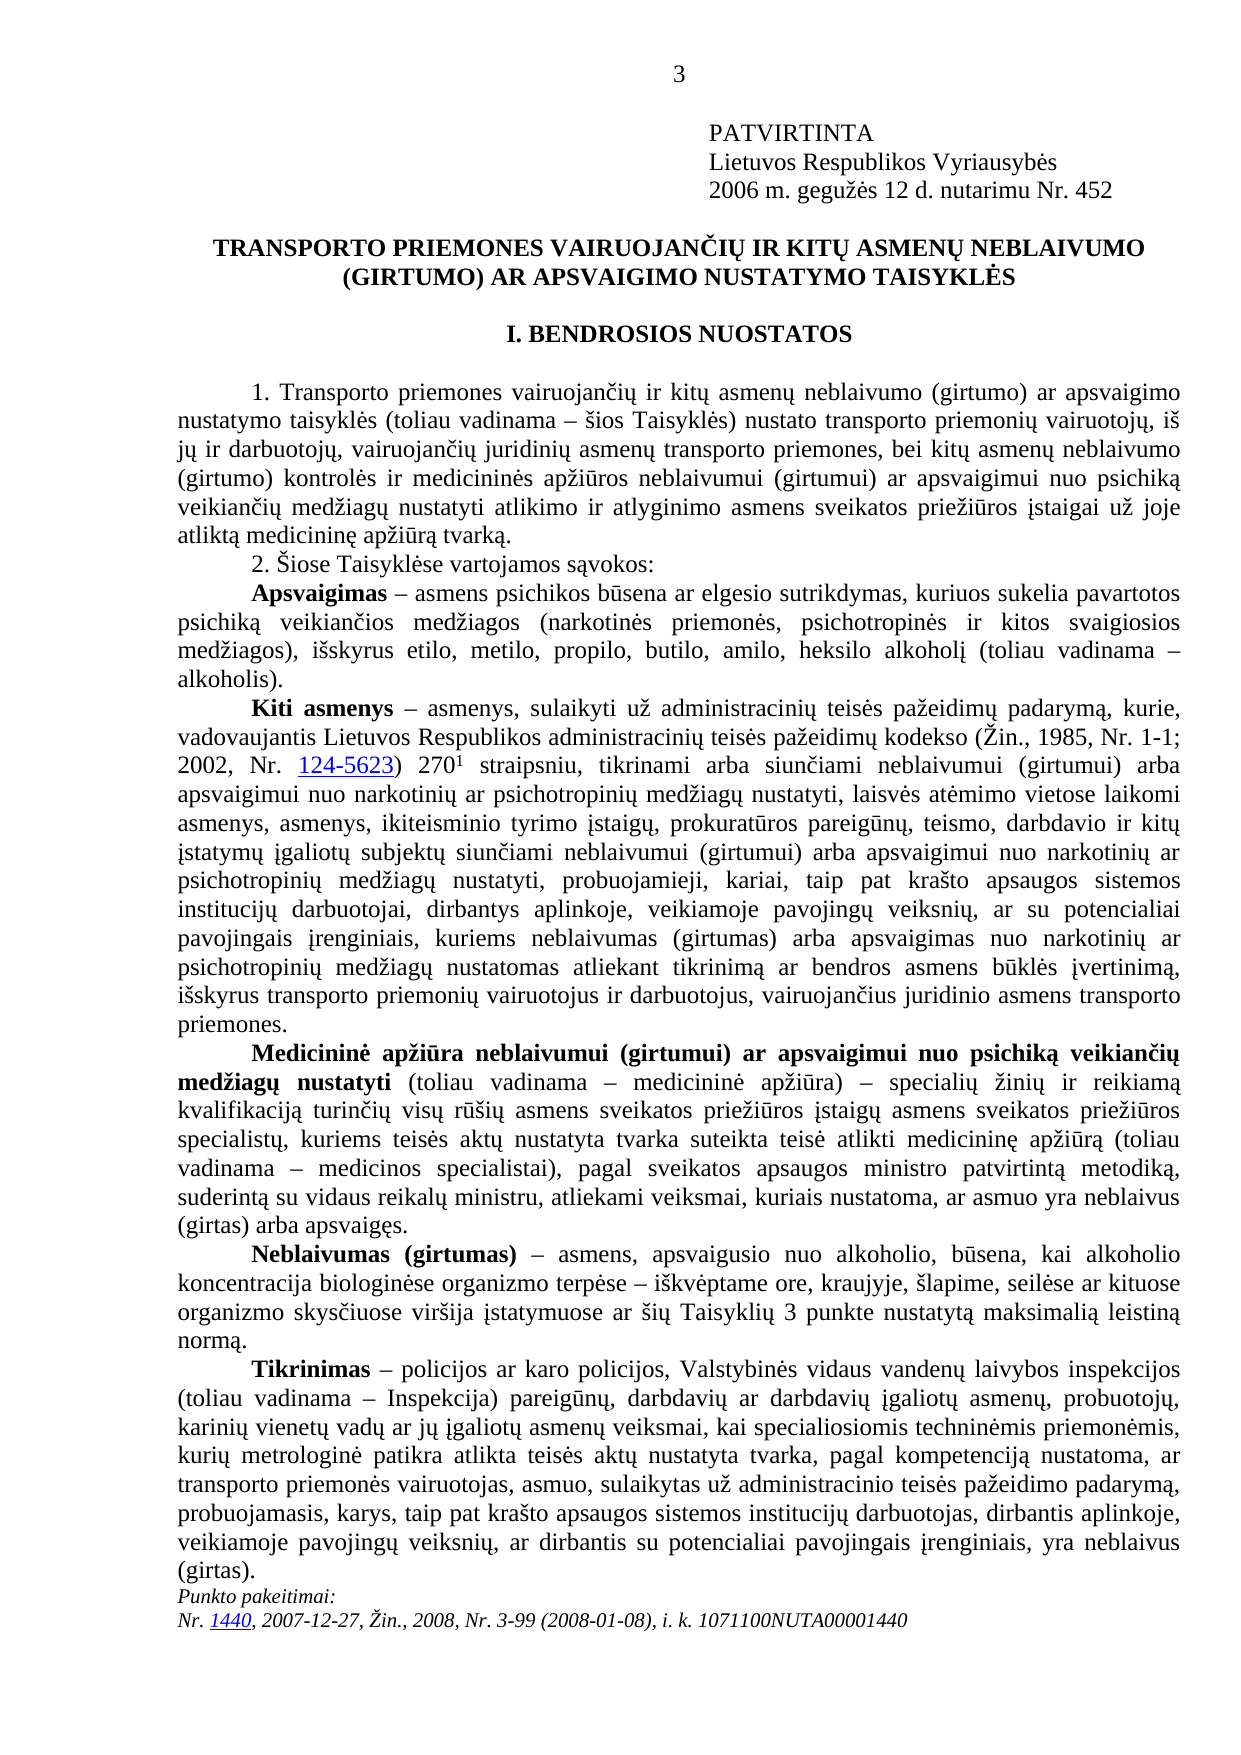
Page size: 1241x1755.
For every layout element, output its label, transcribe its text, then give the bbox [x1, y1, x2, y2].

text 2006 m. gegužės 12 d. nutarimu Nr. 452 [177, 176, 1181, 204]
text Medicininė apžiūra neblaivumui (girtumui) ar apsvaigimui nuo psichiką veikiančių medžiagų nustatyti (toliau vadinama – medicininė apžiūra) – specialių žinių ir reikiamą kvalifikaciją turinčių visų rūšių asmens sveikatos priežiūros įstaigų asmens sveikatos priežiūros specialistų, kuriems teisės aktų nustatyta tvarka suteikta teisė atlikti medicininę apžiūrą (toliau vadinama – medicinos specialistai), pagal sveikatos apsaugos ministro patvirtintą metodiką, suderintą su vidaus reikalų ministru, atliekami veiksmai, kuriais nustatoma, ar asmuo yra neblaivus (girtas) arba apsvaigęs. [177, 1038, 1181, 1239]
text Nr. 1440, 2007-12-27, Žin., 2008, Nr. 3-99 (2008-01-08), i. k. 1071100NUTA00001440 [177, 1608, 1181, 1632]
text Kiti asmenys – asmenys, sulaikyti už administracinių teisės pažeidimų padarymą, kurie, vadovaujantis Lietuvos Respublikos administracinių teisės pažeidimų kodekso (Žin., 1985, Nr. 1-1; 2002, Nr. 124-5623) 2701 straipsniu, tikrinami arba siunčiami neblaivumui (girtumui) arba apsvaigimui nuo narkotinių ar psichotropinių medžiagų nustatyti, laisvės atėmimo vietose laikomi asmenys, asmenys, ikiteisminio tyrimo įstaigų, prokuratūros pareigūnų, teismo, darbdavio ir kitų įstatymų įgaliotų subjektų siunčiami neblaivumui (girtumui) arba apsvaigimui nuo narkotinių ar psichotropinių medžiagų nustatyti, probuojamieji, kariai, taip pat krašto apsaugos sistemos institucijų darbuotojai, dirbantys aplinkoje, veikiamoje pavojingų veiksnių, ar su potencialiai pavojingais įrenginiais, kuriems neblaivumas (girtumas) arba apsvaigimas nuo narkotinių ar psichotropinių medžiagų nustatomas atliekant tikrinimą ar bendros asmens būklės įvertinimą, išskyrus transporto priemonių vairuotojus ir darbuotojus, vairuojančius juridinio asmens transporto priemones. [177, 693, 1181, 1038]
text Tikrinimas – policijos ar karo policijos, Valstybinės vidaus vandenų laivybos inspekcijos (toliau vadinama – Inspekcija) pareigūnų, darbdavių ar darbdavių įgaliotų asmenų, probuotojų, karinių vienetų vadų ar jų įgaliotų asmenų veiksmai, kai specialiosiomis techninėmis priemonėmis, kurių metrologinė patikra atlikta teisės aktų nustatyta tvarka, pagal kompetenciją nustatoma, ar transporto priemonės vairuotojas, asmuo, sulaikytas už administracinio teisės pažeidimo padarymą, probuojamasis, karys, taip pat krašto apsaugos sistemos institucijų darbuotojas, dirbantis aplinkoje, veikiamoje pavojingų veiksnių, ar dirbantis su potencialiai pavojingais įrenginiais, yra neblaivus (girtas). [177, 1354, 1181, 1584]
text I. BENDROSIOS NUOSTATOS [177, 319, 1181, 348]
text transporto priemonES vairuojančių ir KITŲ ASMENŲ neblaivumo (girtumo) AR APSVAIGIMO nustatymo taISYKLĖS [177, 233, 1181, 291]
text Neblaivumas (girtumas) – asmens, apsvaigusio nuo alkoholio, būsena, kai alkoholio koncentracija biologinėse organizmo terpėse – iškvėptame ore, kraujyje, šlapime, seilėse ar kituose organizmo skysčiuose viršija įstatymuose ar šių Taisyklių 3 punkte nustatytą maksimalią leistiną normą. [177, 1239, 1181, 1354]
text Lietuvos Respublikos Vyriausybės [177, 147, 1181, 176]
text 1. Transporto priemones vairuojančių ir kitų asmenų neblaivumo (girtumo) ar apsvaigimo nustatymo taisyklės (toliau vadinama – šios Taisyklės) nustato transporto priemonių vairuotojų, iš jų ir darbuotojų, vairuojančių juridinių asmenų transporto priemones, bei kitų asmenų neblaivumo (girtumo) kontrolės ir medicininės apžiūros neblaivumui (girtumui) ar apsvaigimui nuo psichiką veikiančių medžiagų nustatyti atlikimo ir atlyginimo asmens sveikatos priežiūros įstaigai už joje atliktą medicininę apžiūrą tvarką. [177, 377, 1181, 549]
text Apsvaigimas – asmens psichikos būsena ar elgesio sutrikdymas, kuriuos sukelia pavartotos psichiką veikiančios medžiagos (narkotinės priemonės, psichotropinės ir kitos svaigiosios medžiagos), išskyrus etilo, metilo, propilo, butilo, amilo, heksilo alkoholį (toliau vadinama – alkoholis). [177, 578, 1181, 693]
text Patvirtinta [709, 118, 1181, 147]
text Punkto pakeitimai: [177, 1584, 1181, 1608]
text 2. Šiose Taisyklėse vartojamos sąvokos: [177, 549, 1181, 578]
